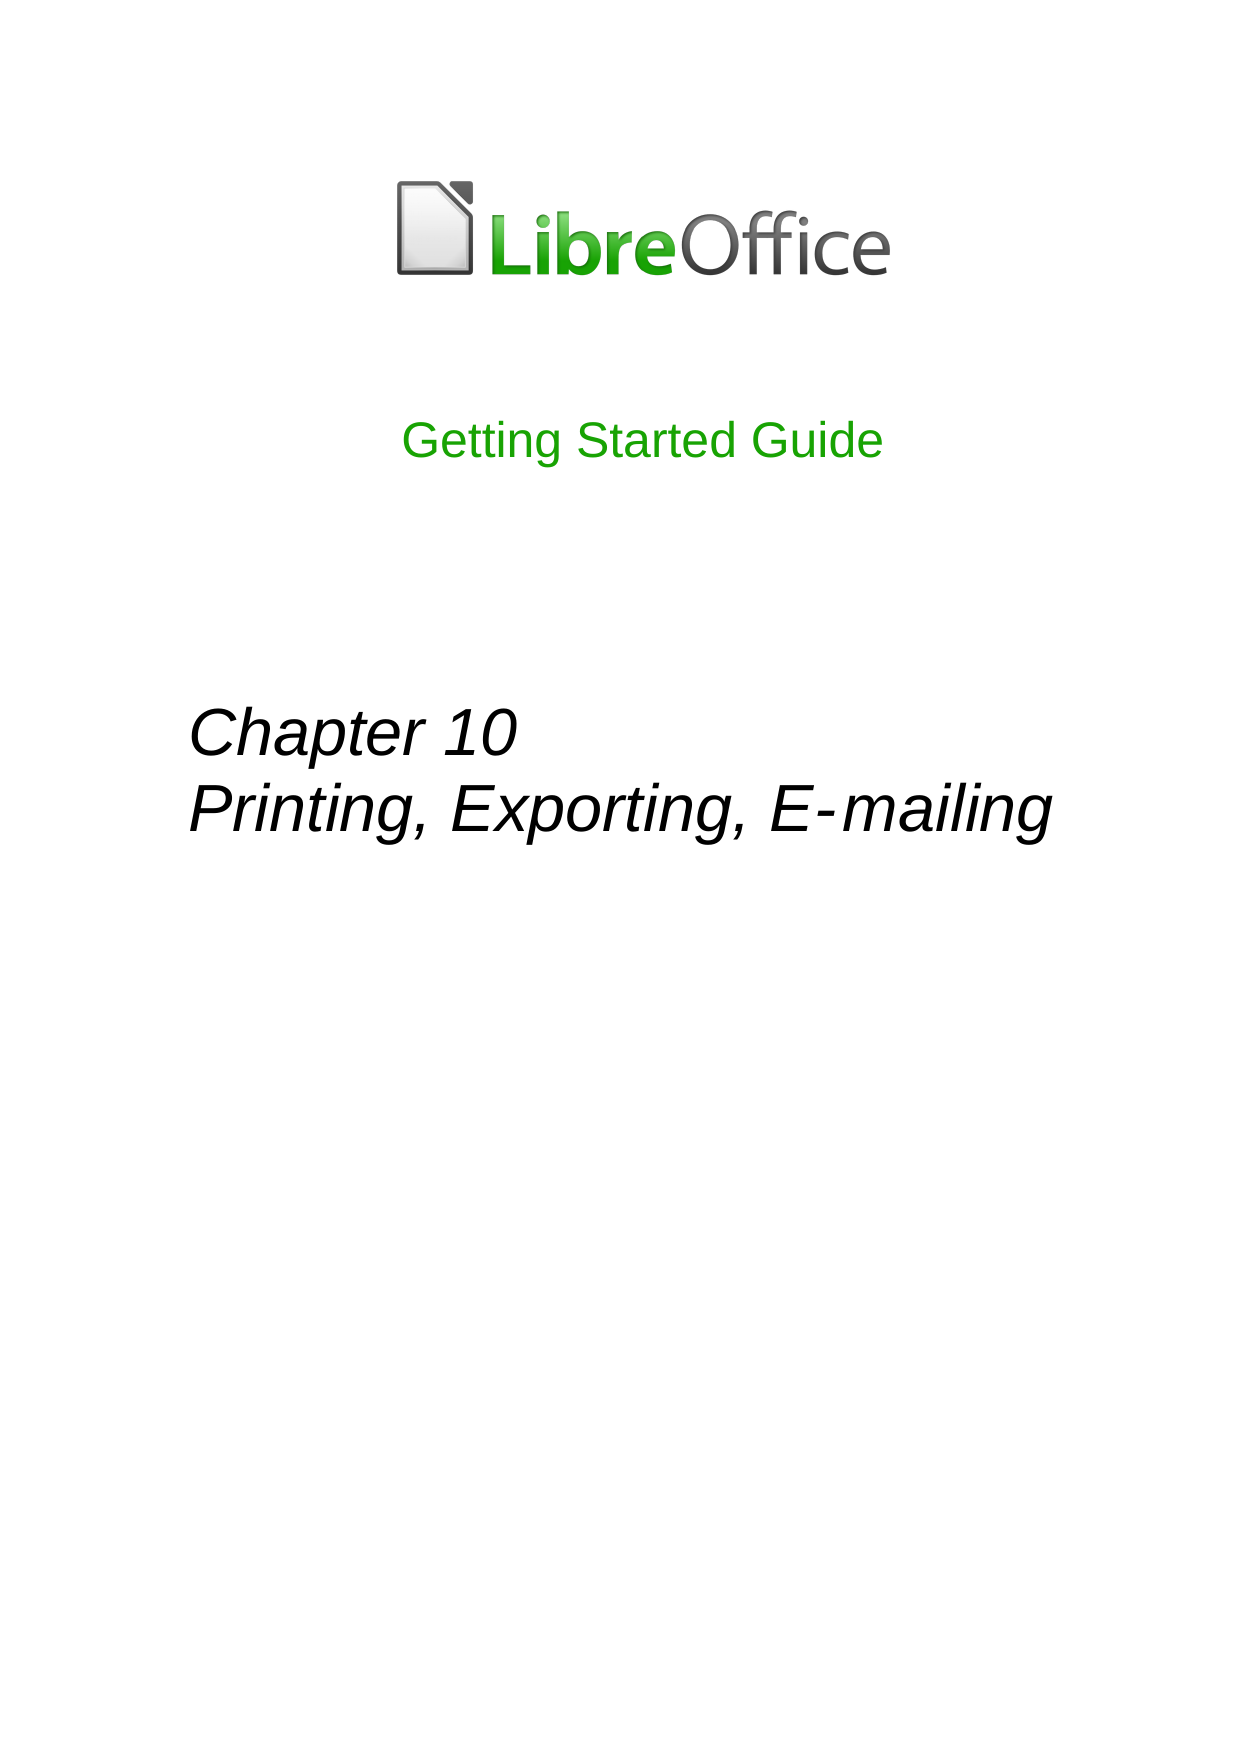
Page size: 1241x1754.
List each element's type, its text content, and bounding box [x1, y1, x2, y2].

picture [392, 177, 893, 282]
title Chapter 10 Printing, Exporting, E‑mailing [188, 693, 1098, 846]
text Getting Started Guide [188, 410, 1098, 468]
